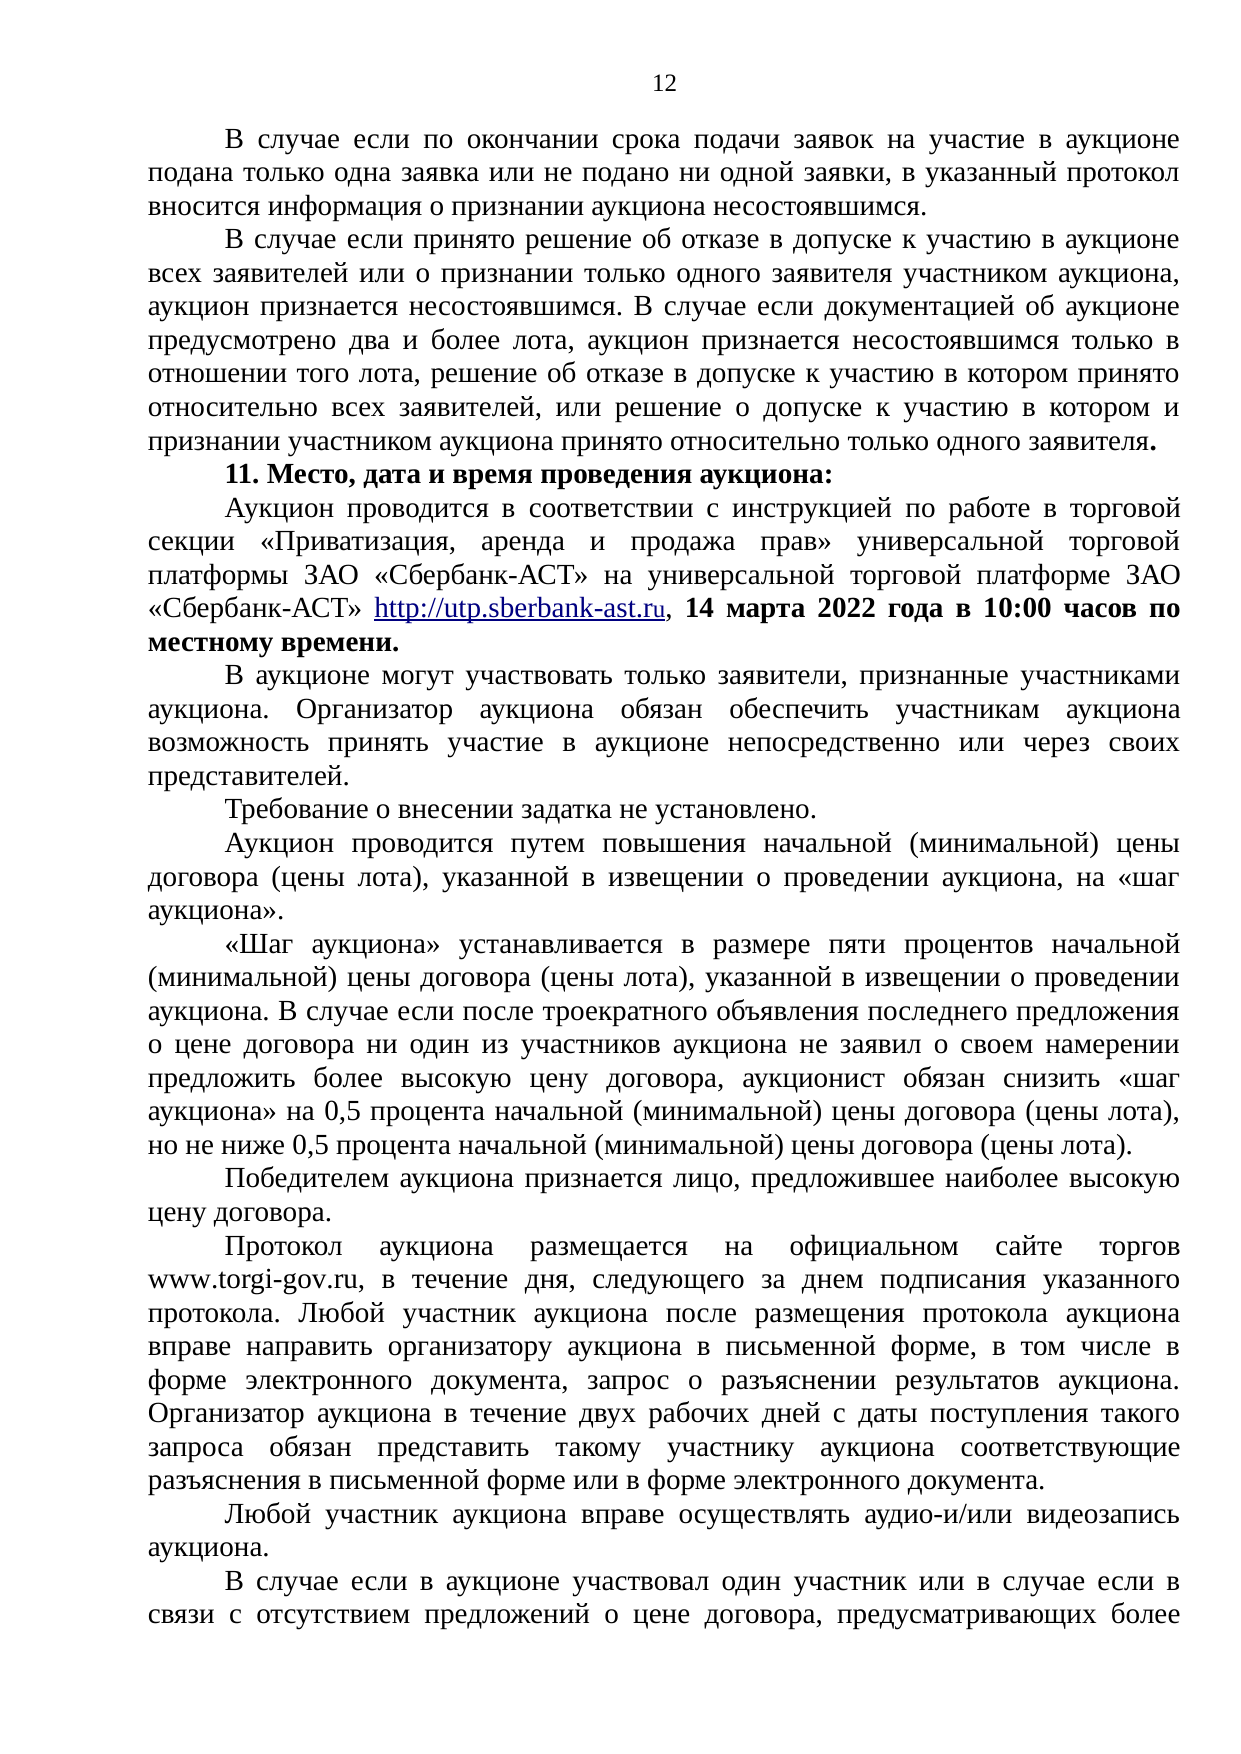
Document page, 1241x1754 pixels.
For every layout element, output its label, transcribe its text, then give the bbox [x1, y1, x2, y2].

text «Шаг аукциона» устанавливается в размере пяти процентов начальной (минимальной) цены договора (цены лота), указанной в извещении о проведении аукциона. В случае если после троекратного объявления последнего предложения о цене договора ни один из участников аукциона не заявил о своем намерении предложить более высокую цену договора, аукционист обязан снизить «шаг аукциона» на 0,5 процента начальной (минимальной) цены договора (цены лота), но не ниже 0,5 процента начальной (минимальной) цены договора (цены лота). [148, 926, 1181, 1161]
text В аукционе могут участвовать только заявители, признанные участниками аукциона. Организатор аукциона обязан обеспечить участникам аукциона возможность принять участие в аукционе непосредственно или через своих представителей. [148, 657, 1181, 792]
text В случае если в аукционе участвовал один участник или в случае если в связи с отсутствием предложений о цене договора, предусматривающих более [148, 1563, 1181, 1630]
text Протокол аукциона размещается на официальном сайте торгов www.torgi-gov.ru, в течение дня, следующего за днем подписания указанного протокола. Любой участник аукциона после размещения протокола аукциона вправе направить организатору аукциона в письменной форме, в том числе в форме электронного документа, запрос о разъяснении результатов аукциона. Организатор аукциона в течение двух рабочих дней с даты поступления такого запроса обязан представить такому участнику аукциона соответствующие разъяснения в письменной форме или в форме электронного документа. [148, 1228, 1181, 1496]
text 11. Место, дата и время проведения аукциона: [148, 456, 1181, 490]
text В случае если по окончании срока подачи заявок на участие в аукционе подана только одна заявка или не подано ни одной заявки, в указанный протокол вносится информация о признании аукциона несостоявшимся. [148, 121, 1181, 221]
text Требование о внесении задатка не установлено. [148, 792, 1181, 825]
text Аукцион проводится в соответствии с инструкцией по работе в торговой секции «Приватизация, аренда и продажа прав» универсальной торговой платформы ЗАО «Сбербанк-АСТ» на универсальной торговой платформе ЗАО «Сбербанк-АСТ» http://utp.sberbank-ast.ru, 14 марта 2022 года в 10:00 часов по местному времени. [148, 490, 1181, 657]
text Любой участник аукциона вправе осуществлять аудио-и/или видеозапись аукциона. [148, 1496, 1181, 1563]
text В случае если принято решение об отказе в допуске к участию в аукционе всех заявителей или о признании только одного заявителя участником аукциона, аукцион признается несостоявшимся. В случае если документацией об аукционе предусмотрено два и более лота, аукцион признается несостоявшимся только в отношении того лота, решение об отказе в допуске к участию в котором принято относительно всех заявителей, или решение о допуске к участию в котором и признании участником аукциона принято относительно только одного заявителя. [148, 221, 1181, 456]
text Победителем аукциона признается лицо, предложившее наиболее высокую цену договора. [148, 1161, 1181, 1228]
text Аукцион проводится путем повышения начальной (минимальной) цены договора (цены лота), указанной в извещении о проведении аукциона, на «шаг аукциона». [148, 825, 1181, 926]
